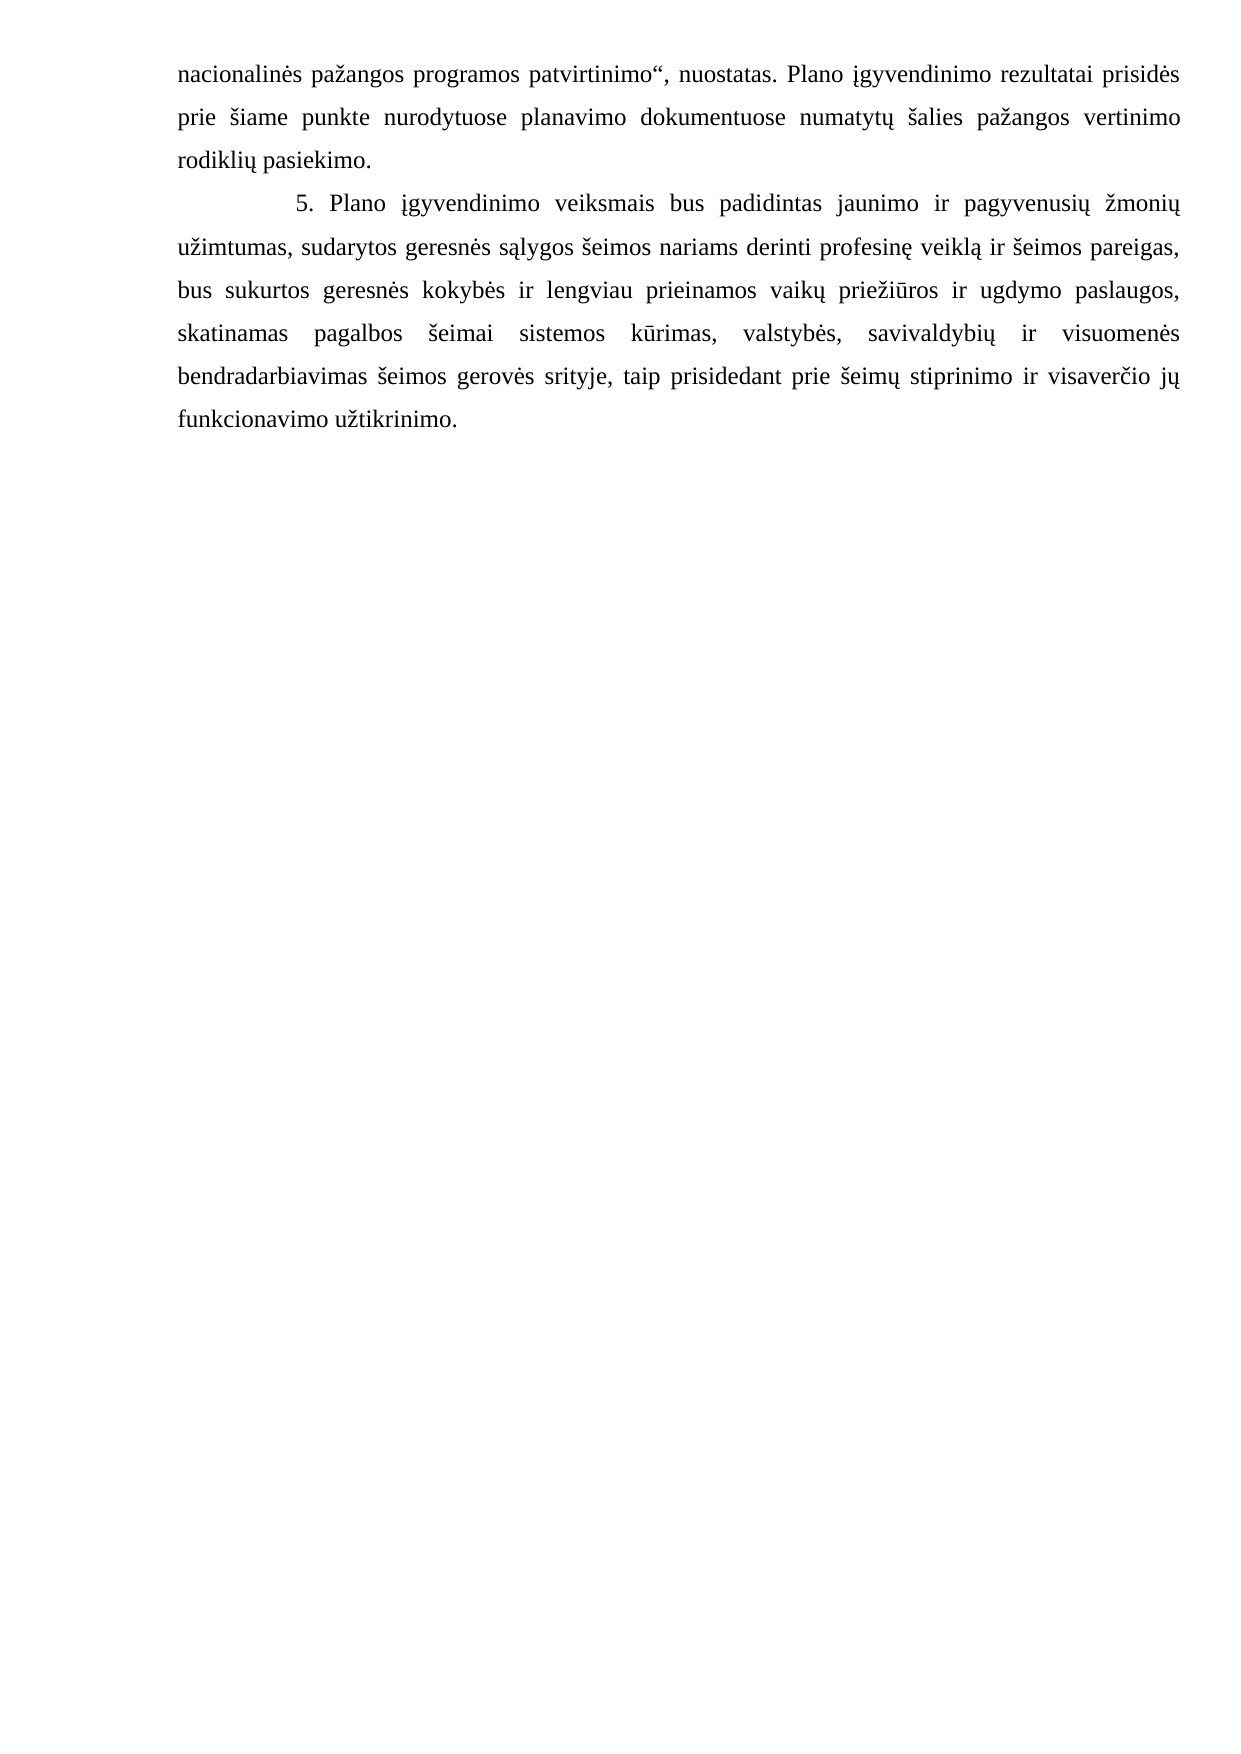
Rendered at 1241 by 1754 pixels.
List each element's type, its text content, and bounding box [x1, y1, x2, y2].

text 5. Plano įgyvendinimo veiksmais bus padidintas jaunimo ir pagyvenusių žmonių užimtumas, sudarytos geresnės sąlygos šeimos nariams derinti profesinę veiklą ir šeimos pareigas, bus sukurtos geresnės kokybės ir lengviau prieinamos vaikų priežiūros ir ugdymo paslaugos, skatinamas pagalbos šeimai sistemos kūrimas, valstybės, savivaldybių ir visuomenės bendradarbiavimas šeimos gerovės srityje, taip prisidedant prie šeimų stiprinimo ir visaverčio jų funkcionavimo užtikrinimo. [177, 188, 1181, 433]
text nacionalinės pažangos programos patvirtinimo“, nuostatas. Plano įgyvendinimo rezultatai prisidės prie šiame punkte nurodytuose planavimo dokumentuose numatytų šalies pažangos vertinimo rodiklių pasiekimo. [177, 59, 1181, 174]
